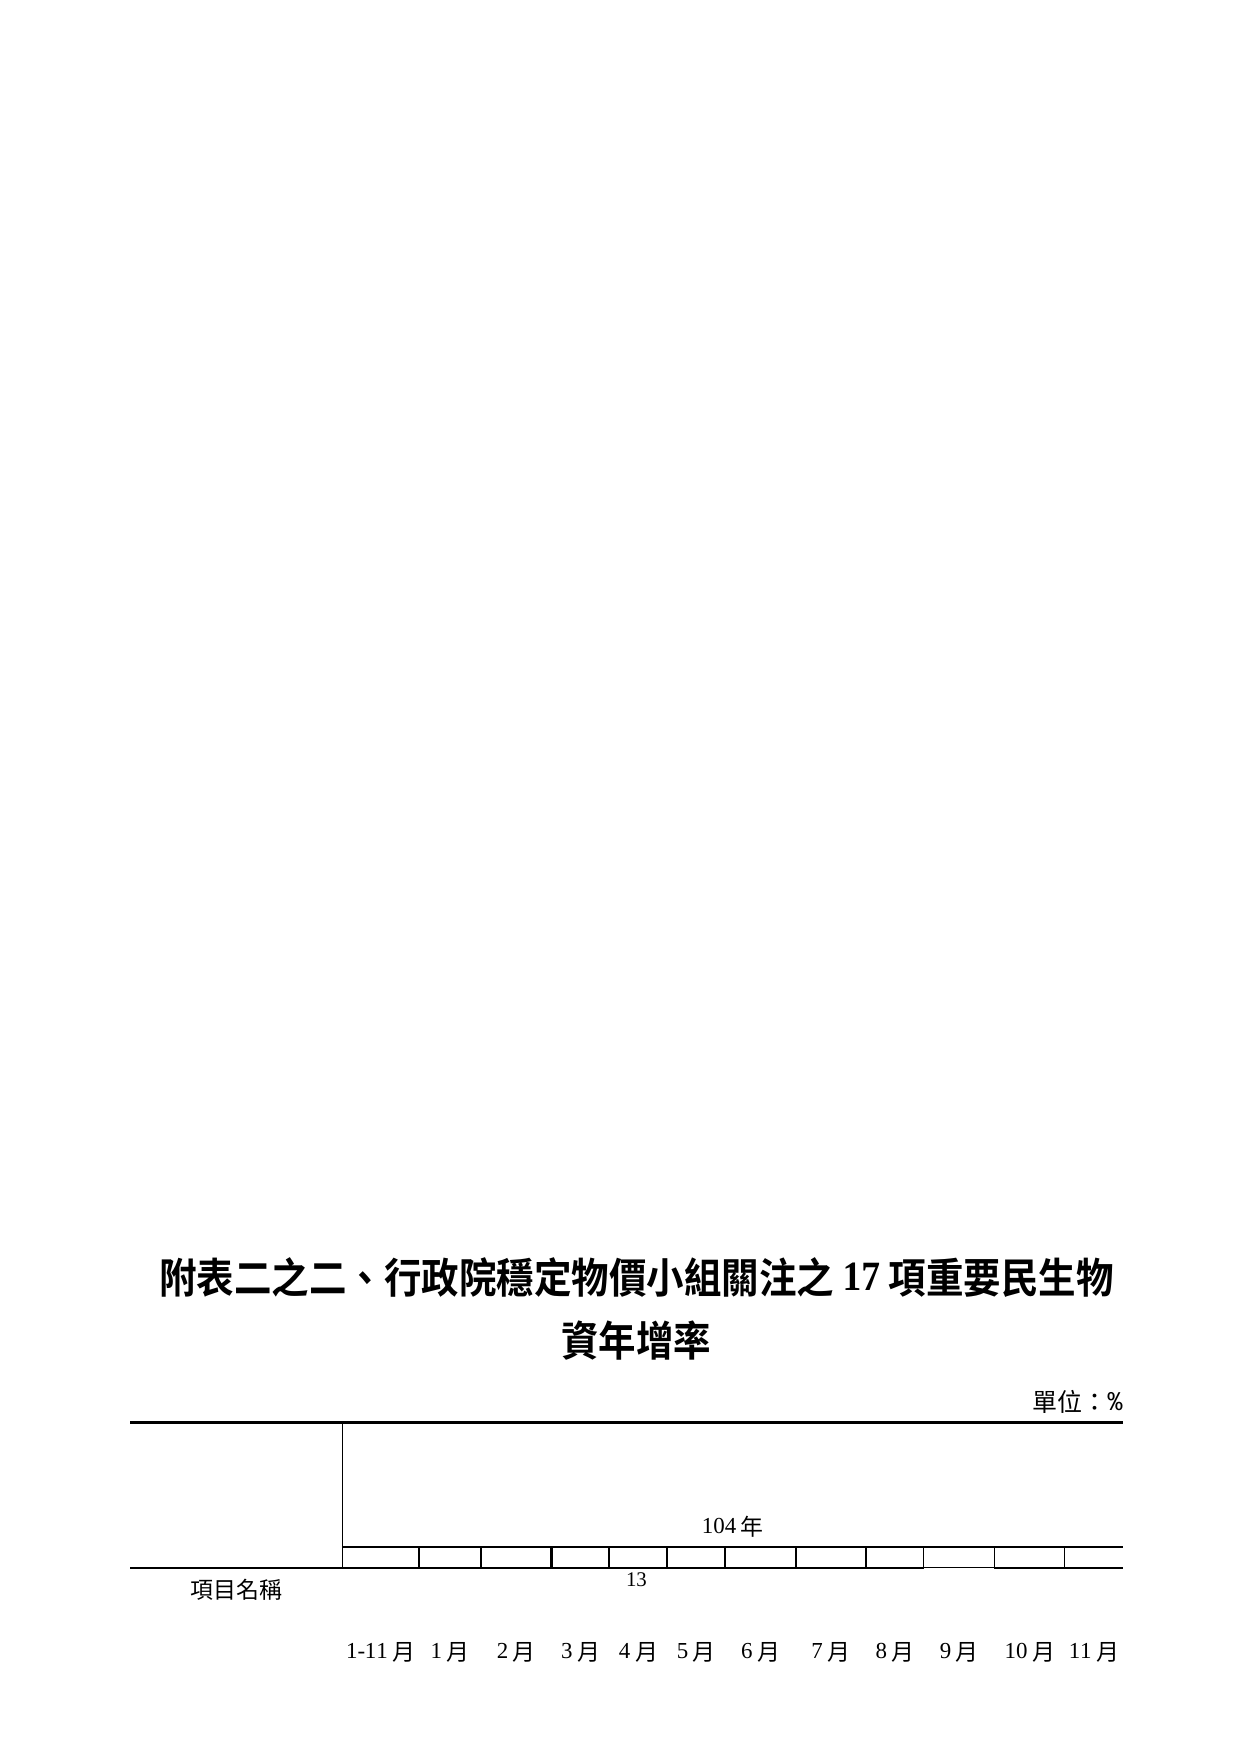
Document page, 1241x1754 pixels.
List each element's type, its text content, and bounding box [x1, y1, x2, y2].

table_cell 3月 [553, 1548, 608, 1567]
table_cell [1123, 1546, 1129, 1567]
table_cell 11月 [1065, 1548, 1123, 1567]
text 單位：% [150, 1359, 1122, 1421]
table_cell [1129, 1546, 1136, 1567]
table_cell 1-11月 [343, 1548, 418, 1567]
table_header [1129, 1421, 1136, 1546]
text 附表二之二、行政院穩定物價小組關注之17項重要民生物資年增率 [150, 1234, 1122, 1359]
table_cell 4月 [610, 1548, 666, 1567]
table_header [1123, 1421, 1129, 1546]
table_cell 9月 [924, 1548, 994, 1567]
table_header 104年 [343, 1424, 1123, 1546]
table_header 項目名稱 [130, 1424, 342, 1567]
table_cell 5月 [668, 1548, 724, 1567]
table_cell [1136, 1546, 1142, 1567]
table_cell 8月 [867, 1548, 923, 1567]
table_cell 1月 [420, 1548, 480, 1567]
table_cell 2月 [482, 1548, 550, 1567]
table_cell 6月 [726, 1548, 795, 1567]
table_header [1136, 1421, 1142, 1546]
table_cell 10月 [995, 1548, 1064, 1567]
table_cell 7月 [797, 1548, 865, 1567]
